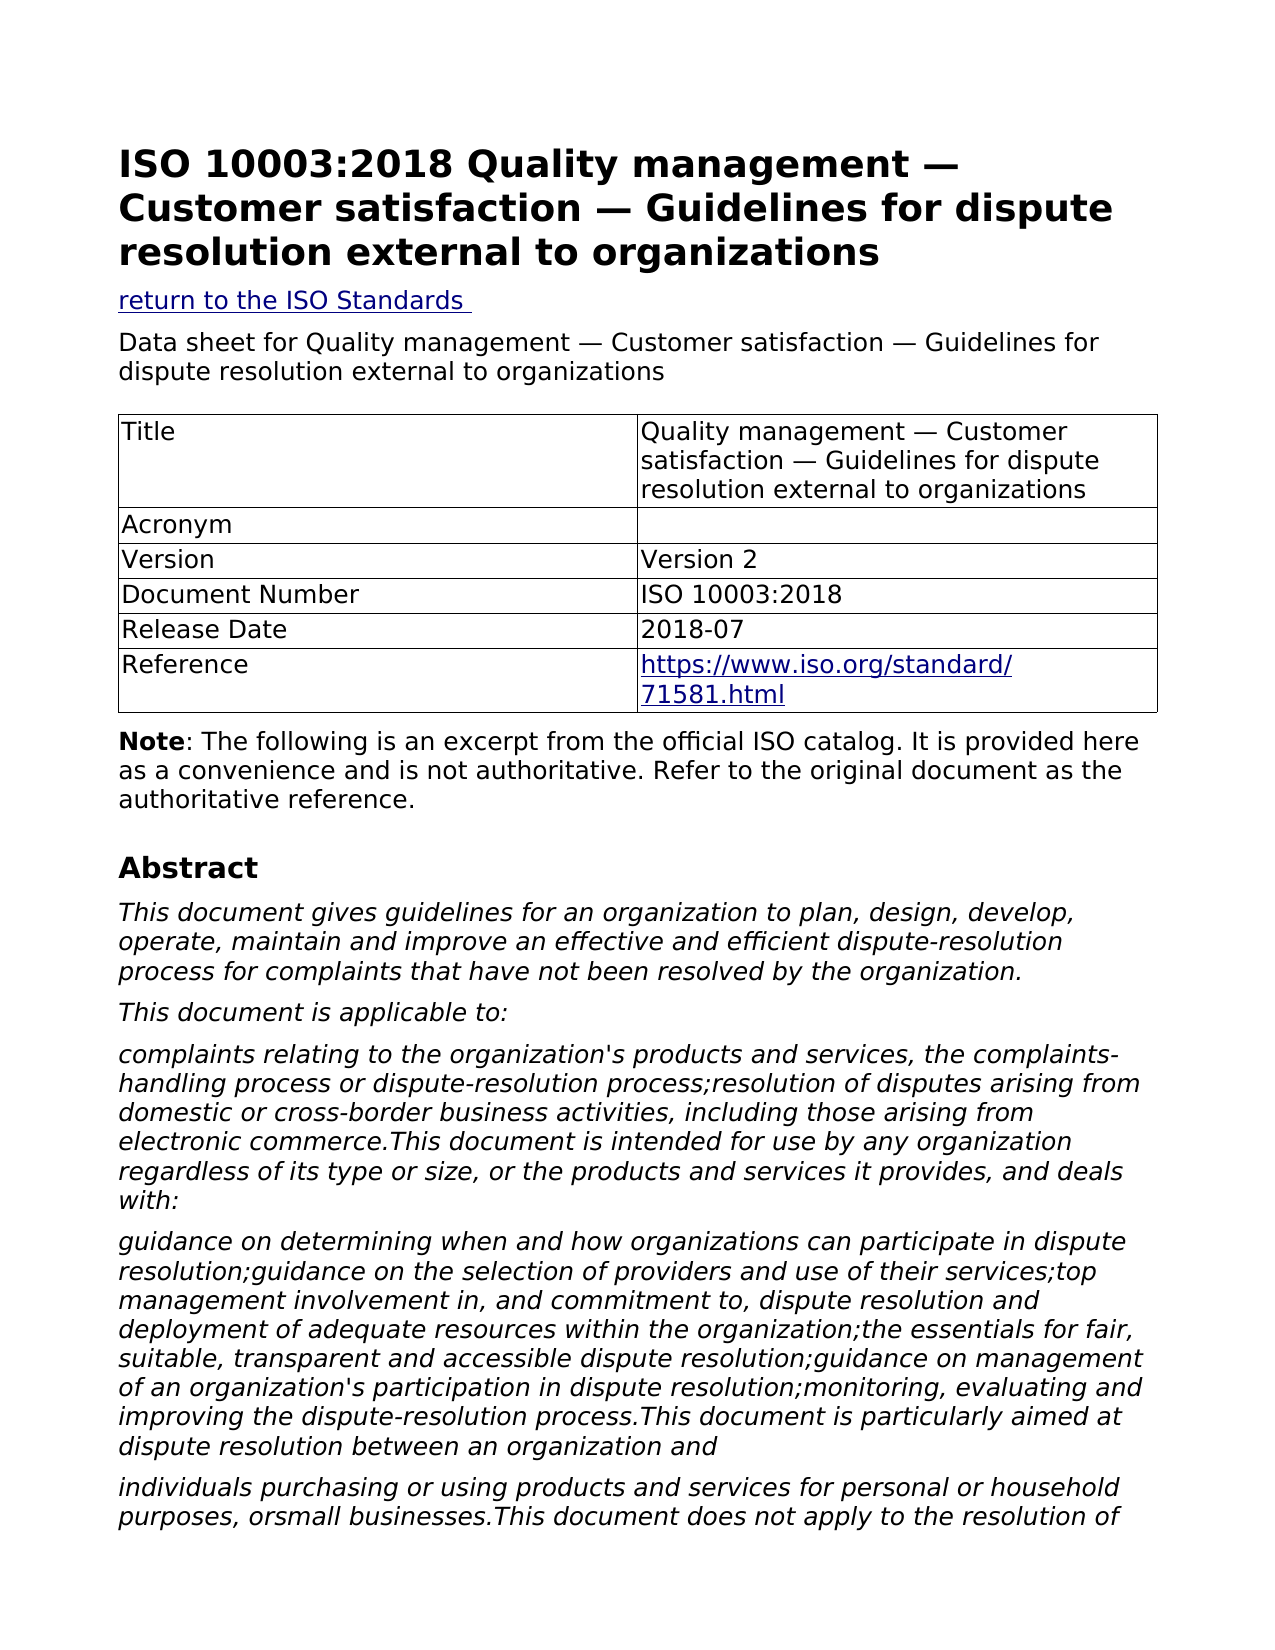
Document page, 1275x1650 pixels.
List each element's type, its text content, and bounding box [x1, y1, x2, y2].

subtitle ISO 10003:2018 Quality management — Customer satisfaction — Guidelines for dispute resolution external to organizations [118, 143, 1157, 274]
text This document gives guidelines for an organization to plan, design, develop, operate, maintain and improve an effective and efficient dispute-resolution process for complaints that have not been resolved by the organization. [118, 898, 1157, 986]
table_cell Release Date [119, 614, 637, 648]
table_cell https://www.iso.org/standard/71581.html [638, 649, 1157, 712]
table_cell Document Number [119, 579, 637, 613]
text Data sheet for Quality management — Customer satisfaction — Guidelines for dispute resolution external to organizations [118, 328, 1157, 387]
table_header Title [119, 415, 637, 507]
text individuals purchasing or using products and services for personal or household purposes, orsmall businesses.This document does not apply to the resolution of [118, 1473, 1157, 1532]
table_cell 2018-07 [638, 614, 1157, 648]
table_cell Version [119, 544, 637, 577]
table_cell Acronym [119, 508, 637, 542]
text Note: The following is an excerpt from the official ISO catalog. It is provided here as a convenience and is not authoritative. Refer to the original document as the authoritative reference. [118, 727, 1157, 814]
table_cell Version 2 [638, 544, 1157, 577]
text guidance on determining when and how organizations can participate in dispute resolution;guidance on the selection of providers and use of their services;top management involvement in, and commitment to, dispute resolution and deployment of adequate resources within the organization;the essentials for fair, suitable, transparent and accessible dispute resolution;guidance on management of an organization's participation in dispute resolution;monitoring, evaluating and improving the dispute-resolution process.This document is particularly aimed at dispute resolution between an organization and [118, 1227, 1157, 1461]
table_cell [638, 508, 1157, 542]
table_header Quality management — Customer satisfaction — Guidelines for dispute resolution external to organizations [638, 415, 1157, 507]
text This document is applicable to: [118, 998, 1157, 1027]
table_cell ISO 10003:2018 [638, 579, 1157, 613]
subtitle Abstract [118, 852, 1157, 886]
text return to the ISO Standards [118, 287, 1157, 316]
table_cell Reference [119, 649, 637, 712]
text complaints relating to the organization's products and services, the complaints-handling process or dispute-resolution process;resolution of disputes arising from domestic or cross-border business activities, including those arising from electronic commerce.This document is intended for use by any organization regardless of its type or size, or the products and services it provides, and deals with: [118, 1040, 1157, 1215]
